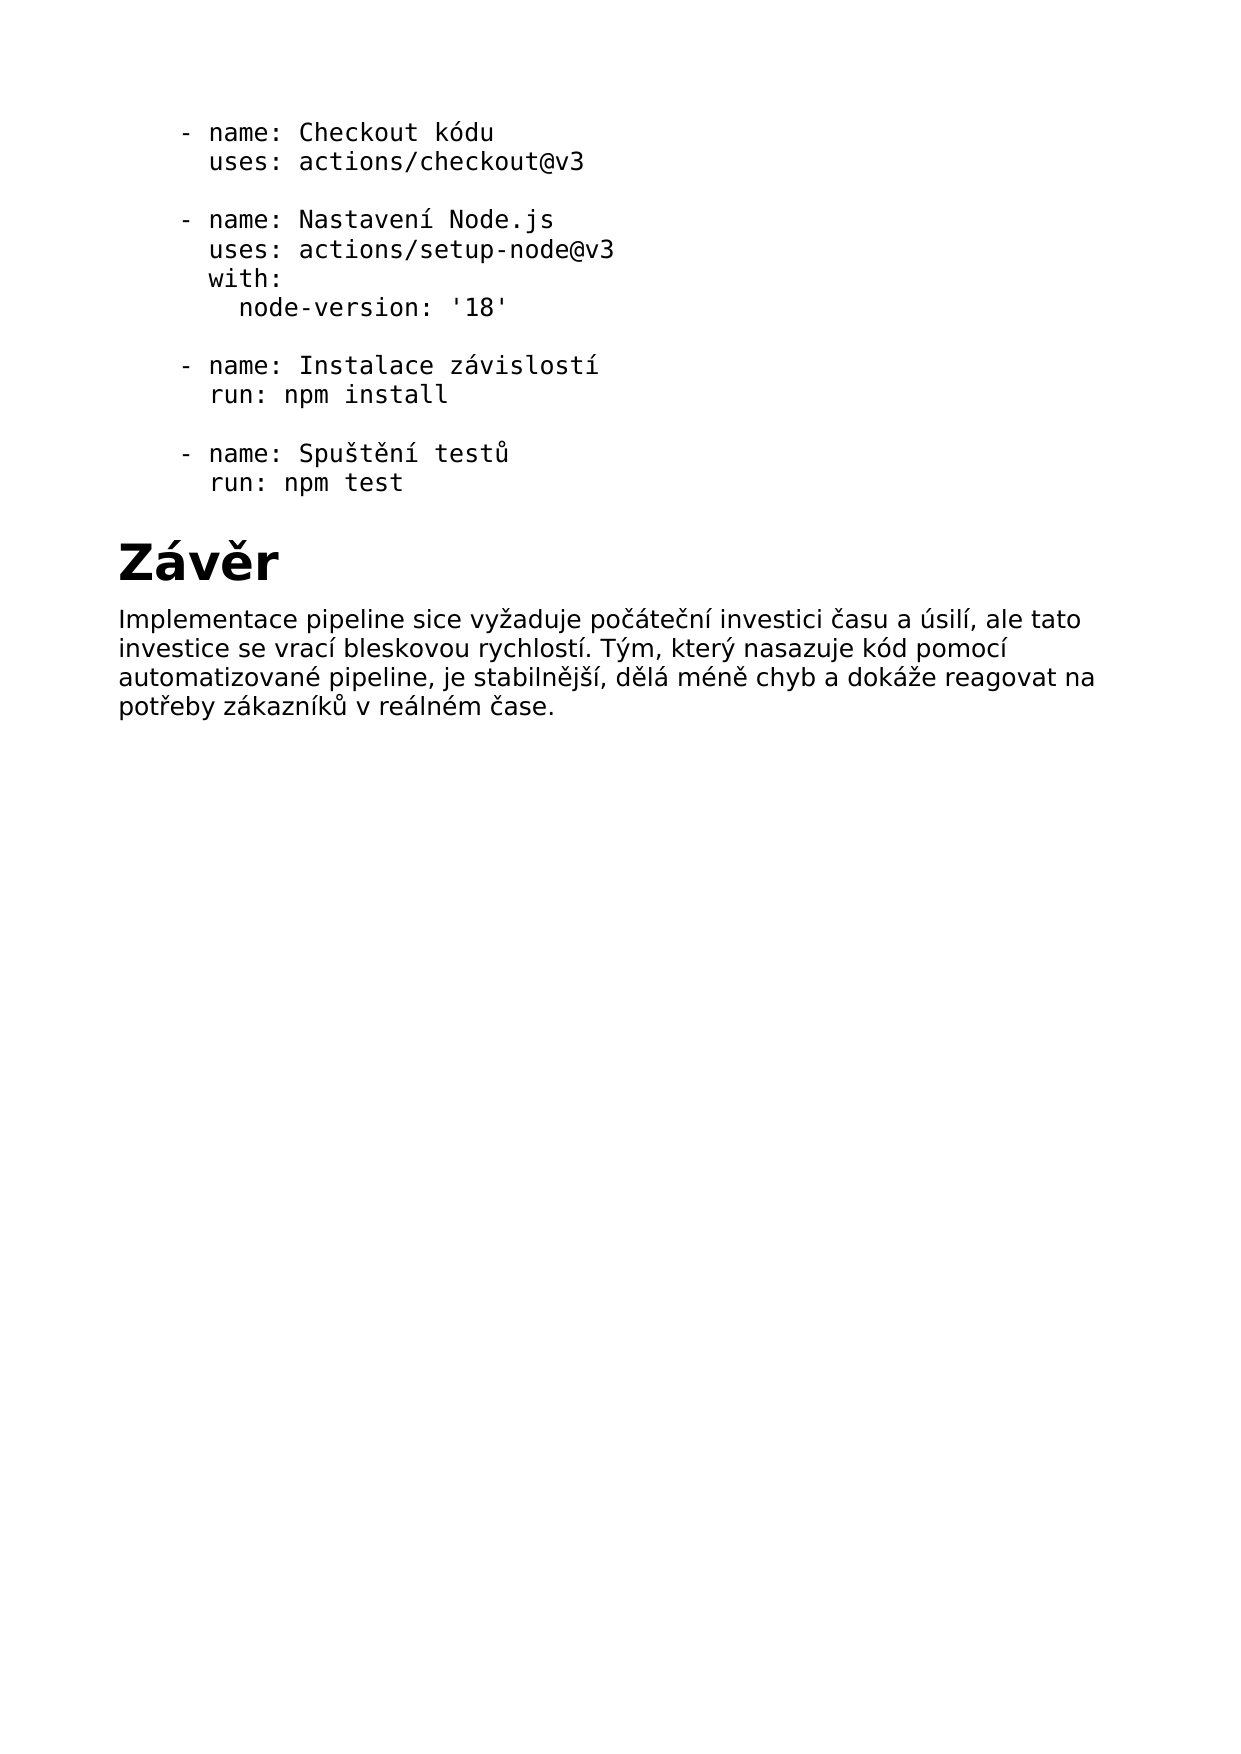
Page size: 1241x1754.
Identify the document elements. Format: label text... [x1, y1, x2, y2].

text Implementace pipeline sice vyžaduje počáteční investici času a úsilí, ale tato investice se vrací bleskovou rychlostí. Tým, který nasazuje kód pomocí automatizované pipeline, je stabilnější, dělá méně chyb a dokáže reagovat na potřeby zákazníků v reálném čase. [118, 605, 1122, 721]
text - name: Checkout kódu uses: actions/checkout@v3 - name: Nastavení Node.js uses: actions/setup-node@v3 with: node-version: '18' - name: Instalace závislostí run: npm install - name: Spuštění testů run: npm test [118, 118, 1122, 497]
subtitle Závěr [118, 534, 1122, 592]
